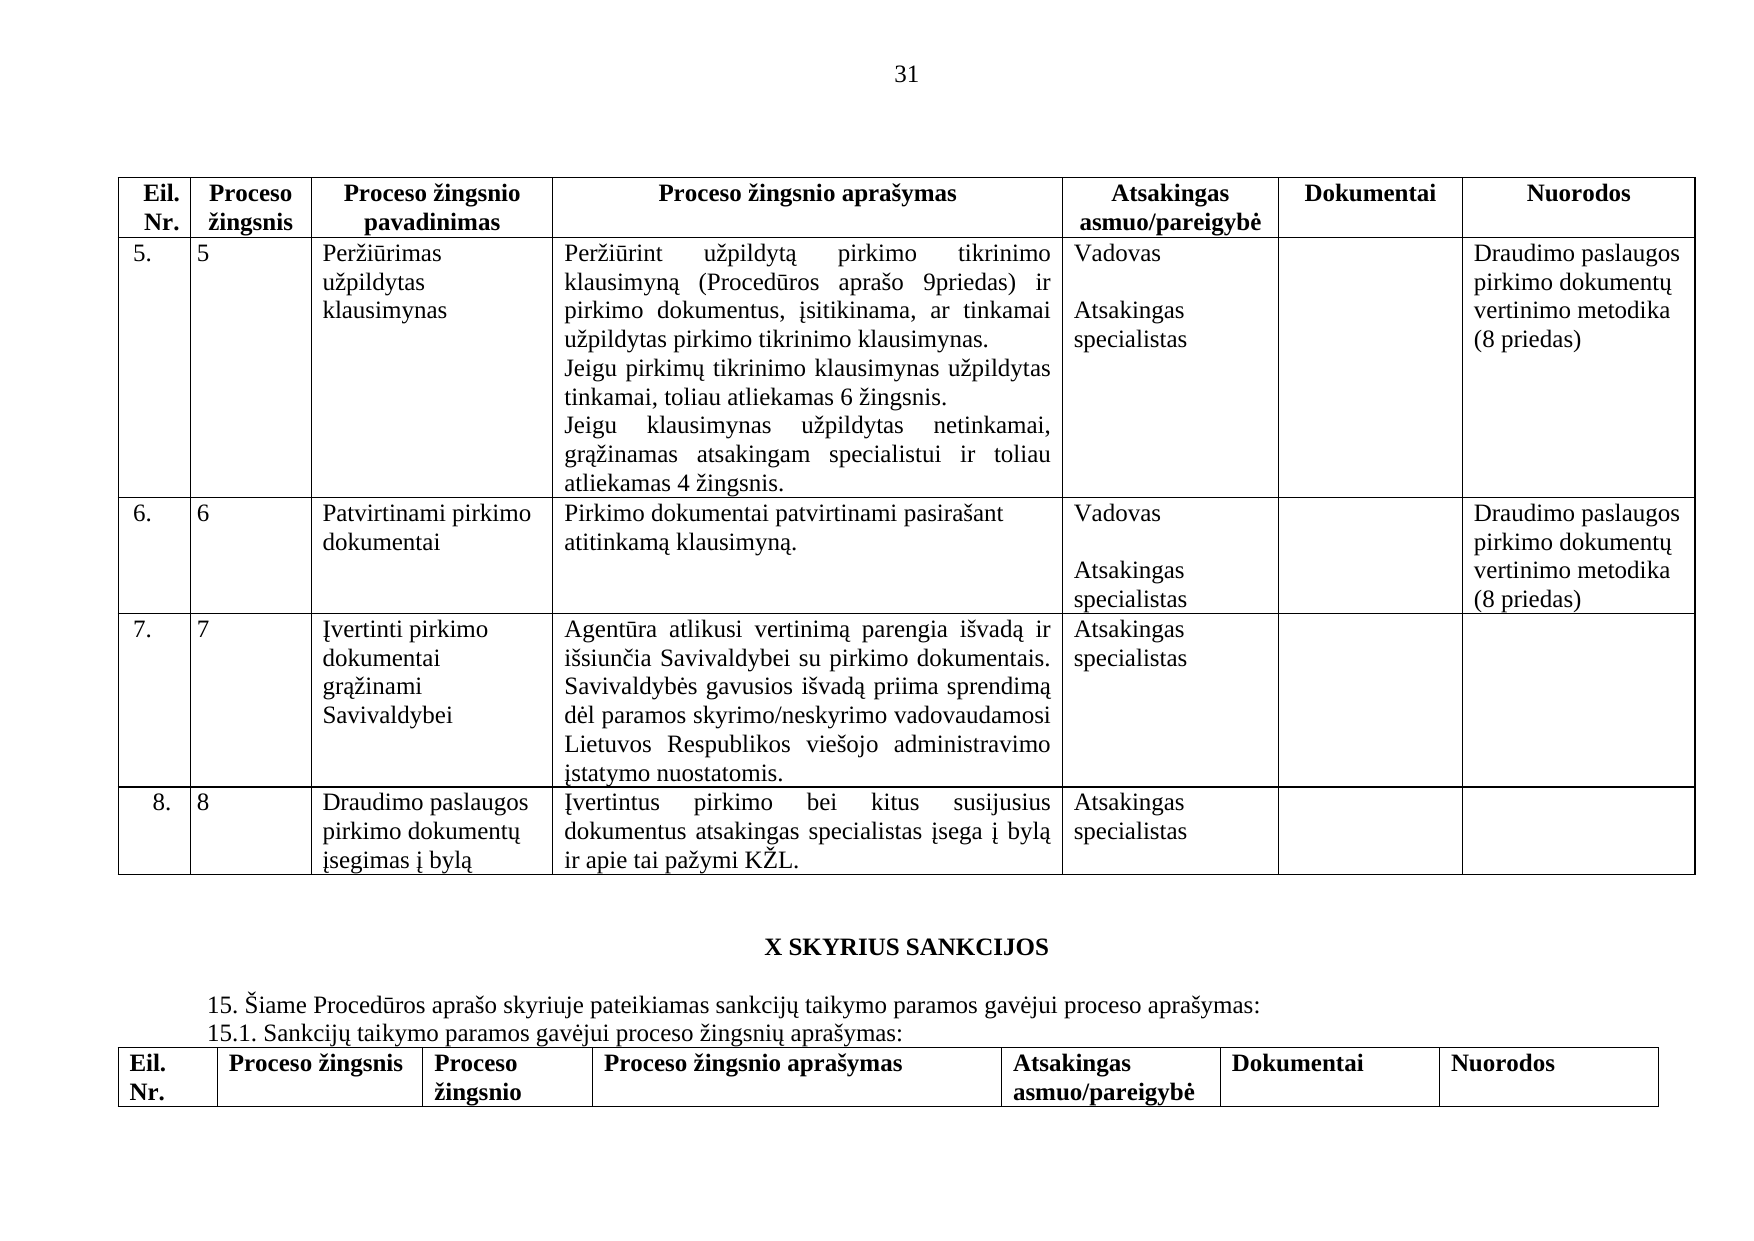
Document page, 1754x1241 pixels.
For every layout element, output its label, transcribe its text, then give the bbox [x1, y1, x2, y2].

table_header Proceso žingsnio [423, 1048, 592, 1106]
table_header Proceso žingsnis [218, 1048, 422, 1106]
table_header Eil. Nr. [119, 1048, 217, 1106]
table_header Proceso žingsnio aprašymas [553, 178, 1062, 237]
table_cell 7 [191, 614, 311, 786]
table_cell 8 [191, 788, 311, 874]
table_header Proceso žingsnis [191, 178, 311, 237]
table_header Nuorodos [1440, 1048, 1658, 1106]
table_cell Agentūra atlikusi vertinimą parengia išvadą ir išsiunčia Savivaldybei su pirkimo dokumentais. Savivaldybės gavusios išvadą priima sprendimą dėl paramos skyrimo/neskyrimo vadovaudamosi Lietuvos Respublikos viešojo administravimo įstatymo nuostatomis. [553, 614, 1062, 786]
table_cell Įvertinti pirkimo dokumentai grąžinami Savivaldybei [312, 614, 552, 786]
table_cell [1279, 238, 1462, 497]
table_cell [1463, 614, 1694, 786]
table_cell Patvirtinami pirkimo dokumentai [312, 498, 552, 613]
table_header Atsakingas asmuo/pareigybė [1063, 178, 1278, 237]
table_cell Draudimo paslaugos pirkimo dokumentų vertinimo metodika (8 priedas) [1463, 498, 1694, 613]
table_cell 5 [191, 238, 311, 497]
table_cell Peržiūrint užpildytą pirkimo tikrinimo klausimyną (Procedūros aprašo 9priedas) ir pirkimo dokumentus, įsitikinama, ar tinkamai užpildytas pirkimo tikrinimo klausimynas. Jeigu pirkimų tikrinimo klausimynas užpildytas tinkamai, toliau atliekamas 6 žingsnis. Jeigu klausimynas užpildytas netinkamai, grąžinamas atsakingam specialistui ir toliau atliekamas 4 žingsnis. [553, 238, 1062, 497]
text 15.1. Sankcijų taikymo paramos gavėjui proceso žingsnių aprašymas: [118, 1018, 1695, 1047]
table_cell 8. [119, 788, 190, 874]
table_header Nuorodos [1463, 178, 1694, 237]
table_cell [1463, 788, 1694, 874]
table_header Dokumentai [1221, 1048, 1439, 1106]
table_cell Pirkimo dokumentai patvirtinami pasirašant atitinkamą klausimyną. [553, 498, 1062, 613]
table_cell Vadovas Atsakingas specialistas [1063, 238, 1278, 497]
text X SKYRIUS SANKCIJOS [118, 932, 1695, 961]
table_cell Draudimo paslaugos pirkimo dokumentų įsegimas į bylą [312, 788, 552, 874]
table_cell 6 [191, 498, 311, 613]
table_cell Peržiūrimas užpildytas klausimynas [312, 238, 552, 497]
table_cell [1279, 614, 1462, 786]
table_cell [1279, 498, 1462, 613]
table_cell Vadovas Atsakingas specialistas [1063, 498, 1278, 613]
table_cell 7. [119, 614, 190, 786]
table_header Atsakingas asmuo/pareigybė [1002, 1048, 1220, 1106]
table_cell Atsakingas specialistas [1063, 788, 1278, 874]
table_header Proceso žingsnio aprašymas [593, 1048, 1001, 1106]
table_cell [1279, 788, 1462, 874]
table_header Dokumentai [1279, 178, 1462, 237]
table_cell Draudimo paslaugos pirkimo dokumentų vertinimo metodika (8 priedas) [1463, 238, 1694, 497]
table_cell Atsakingas specialistas [1063, 614, 1278, 786]
table_header Eil. Nr. [119, 178, 190, 237]
table_cell 6. [119, 498, 190, 613]
table_header Proceso žingsnio pavadinimas [312, 178, 552, 237]
table_cell 5. [119, 238, 190, 497]
text 15. Šiame Procedūros aprašo skyriuje pateikiamas sankcijų taikymo paramos gavėjui proceso aprašymas: [118, 990, 1695, 1018]
table_cell Įvertintus pirkimo bei kitus susijusius dokumentus atsakingas specialistas įsega į bylą ir apie tai pažymi KŽL. [553, 788, 1062, 874]
